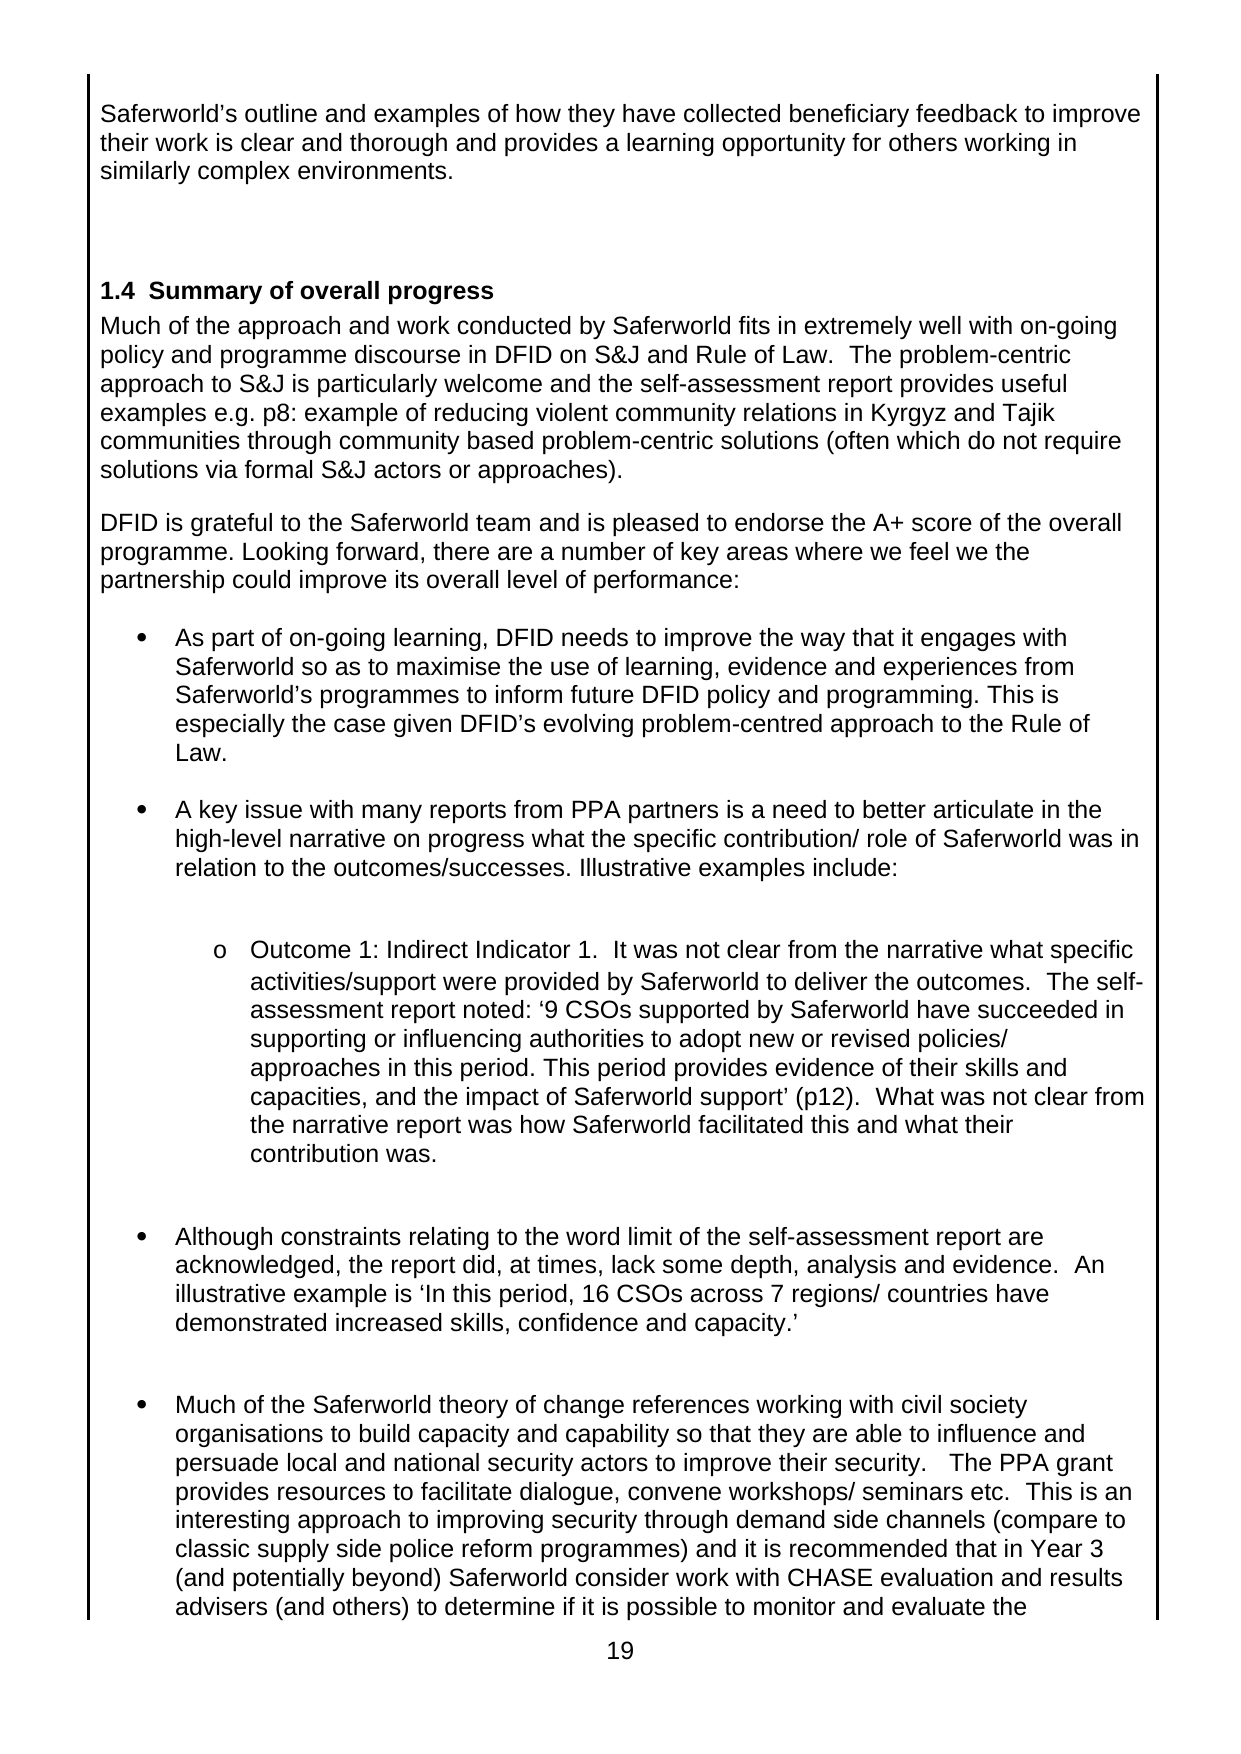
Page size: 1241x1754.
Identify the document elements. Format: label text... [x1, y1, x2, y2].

table_cell 1.4 Summary of overall progress Much of the approach and work conducted by Saferworld fits in extremely well with on-going policy and programme discourse in DFID on S&J and Rule of Law. The problem-centric approach to S&J is particularly welcome and the self-assessment report provides useful examples e.g. p8: example of reducing violent community relations in Kyrgyz and Tajik communities through community based problem-centric solutions (often which do not require solutions via formal S&J actors or approaches). DFID is grateful to the Saferworld team and is pleased to endorse the A+ score of the overall programme. Looking forward, there are a number of key areas where we feel we the partnership could improve its overall level of performance: As part of on-going learning, DFID needs to improve the way that it engages with Saferworld so as to maximise the use of learning, evidence and experiences from Saferworld’s programmes to inform future DFID policy and programming. This is especially the case given DFID’s evolving problem-centred approach to the Rule of Law. A key issue with many reports from PPA partners is a need to better articulate in the high-level narrative on progress what the specific contribution/ role of Saferworld was in relation to the outcomes/successes. Illustrative examples include: Outcome 1: Indirect Indicator 1. It was not clear from the narrative what specific activities/support were provided by Saferworld to deliver the outcomes. The self-assessment report noted: ‘9 CSOs supported by Saferworld have succeeded in supporting or influencing authorities to adopt new or revised policies/ approaches in this period. This period provides evidence of their skills and capacities, and the impact of Saferworld support’ (p12). What was not clear from the narrative report was how Saferworld facilitated this and what their contribution was. Although constraints relating to the word limit of the self-assessment report are acknowledged, the report did, at times, lack some depth, analysis and evidence. An illustrative example is ‘In this period, 16 CSOs across 7 regions/ countries have demonstrated increased skills, confidence and capacity.’ Much of the Saferworld theory of change references working with civil society organisations to build capacity and capability so that they are able to influence and persuade local and national security actors to improve their security. The PPA grant provides resources to facilitate dialogue, convene workshops/ seminars etc. This is an interesting approach to improving security through demand side channels (compare to classic supply side police reform programmes) and it is recommended that in Year 3 (and potentially beyond) Saferworld consider work with CHASE evaluation and results advisers (and others) to determine if it is possible to monitor and evaluate the [90, 251, 1156, 1620]
table_cell Saferworld’s outline and examples of how they have collected beneficiary feedback to improve their work is clear and thorough and provides a learning opportunity for others working in similarly complex environments. [90, 74, 1156, 251]
